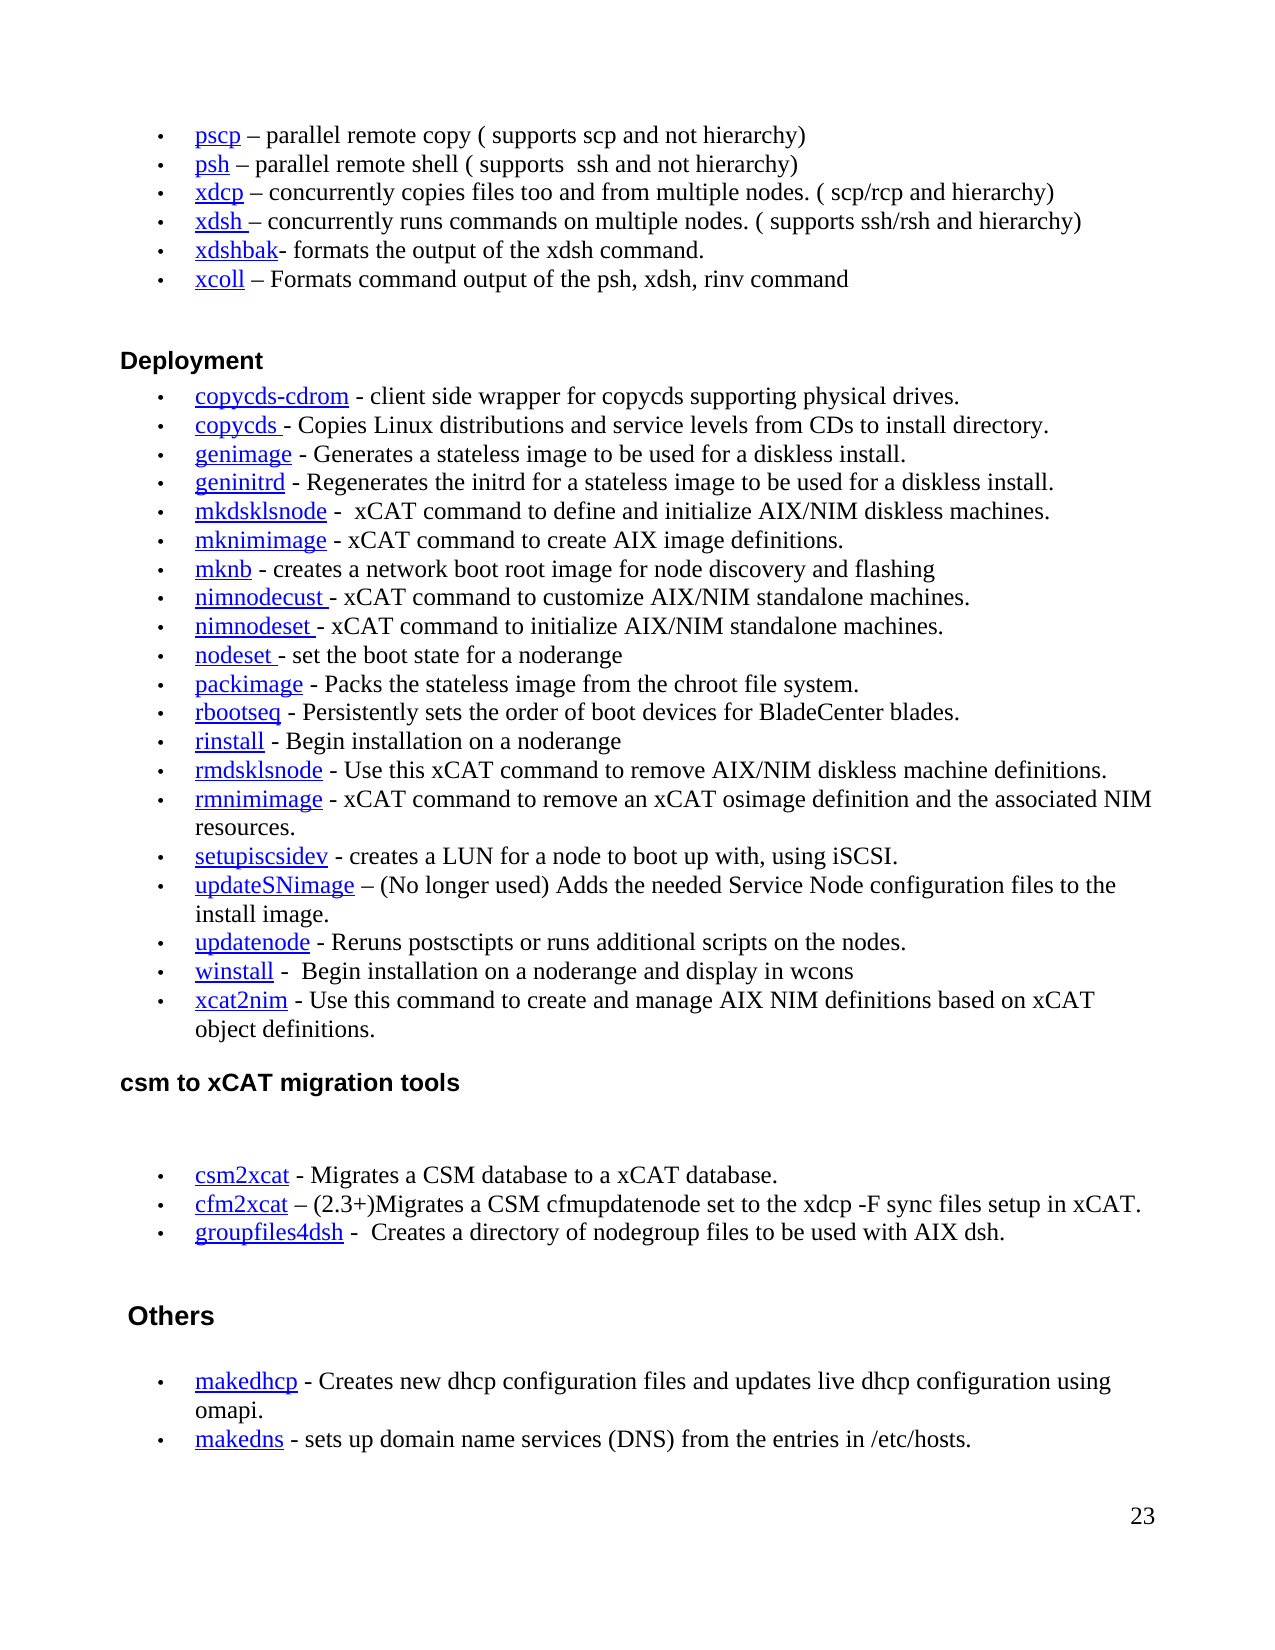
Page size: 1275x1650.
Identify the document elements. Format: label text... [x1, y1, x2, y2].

list genimage - Generates a stateless image to be used for a diskless install. [157, 439, 1155, 467]
list nimnodecust - xCAT command to customize AIX/NIM standalone machines. [157, 582, 1155, 611]
list pscp – parallel remote copy ( supports scp and not hierarchy) [157, 120, 1155, 149]
list mknb - creates a network boot root image for node discovery and flashing [157, 554, 1155, 582]
list groupfiles4dsh - Creates a directory of nodegroup files to be used with AIX dsh. [157, 1217, 1155, 1246]
list rmdsklsnode - Use this xCAT command to remove AIX/NIM diskless machine definitions. [157, 755, 1155, 784]
list xcoll – Formats command output of the psh, xdsh, rinv command [157, 264, 1155, 292]
list rbootseq - Persistently sets the order of boot devices for BladeCenter blades. [157, 697, 1155, 726]
list rmnimimage - xCAT command to remove an xCAT osimage definition and the associated NIM resources. [157, 784, 1155, 841]
list packimage - Packs the stateless image from the chroot file system. [157, 669, 1155, 697]
subtitle Deployment [120, 346, 1155, 375]
list mkdsklsnode - xCAT command to define and initialize AIX/NIM diskless machines. [157, 496, 1155, 525]
list makedhcp - Creates new dhcp configuration files and updates live dhcp configuration using omapi. [157, 1366, 1155, 1424]
list xdcp – concurrently copies files too and from multiple nodes. ( scp/rcp and hierarchy) [157, 177, 1155, 206]
list psh – parallel remote shell ( supports ssh and not hierarchy) [157, 149, 1155, 177]
list cfm2xcat – (2.3+)Migrates a CSM cfmupdatenode set to the xdcp -F sync files setup in xCAT. [157, 1189, 1155, 1217]
list nimnodeset - xCAT command to initialize AIX/NIM standalone machines. [157, 611, 1155, 640]
list mknimimage - xCAT command to create AIX image definitions. [157, 525, 1155, 554]
list xdshbak- formats the output of the xdsh command. [157, 235, 1155, 264]
list copycds - Copies Linux distributions and service levels from CDs to install directory. [157, 410, 1155, 439]
list updateSNimage – (No longer used) Adds the needed Service Node configuration files to the install image. [157, 870, 1155, 927]
list copycds-cdrom - client side wrapper for copycds supporting physical drives. [157, 381, 1155, 410]
list nodeset - set the boot state for a noderange [157, 640, 1155, 669]
list updatenode - Reruns postsctipts or runs additional scripts on the nodes. [157, 927, 1155, 956]
list setupiscsidev - creates a LUN for a node to boot up with, using iSCSI. [157, 841, 1155, 870]
list xdsh – concurrently runs commands on multiple nodes. ( supports ssh/rsh and hierarchy) [157, 206, 1155, 235]
subtitle Others [120, 1300, 1155, 1331]
list rinstall - Begin installation on a noderange [157, 726, 1155, 755]
list geninitrd - Regenerates the initrd for a stateless image to be used for a diskless install. [157, 467, 1155, 496]
subtitle csm to xCAT migration tools [120, 1067, 1155, 1096]
list csm2xcat - Migrates a CSM database to a xCAT database. [157, 1160, 1155, 1189]
list winstall - Begin installation on a noderange and display in wcons [157, 956, 1155, 985]
list xcat2nim - Use this command to create and manage AIX NIM definitions based on xCAT object definitions. [157, 985, 1155, 1042]
list makedns - sets up domain name services (DNS) from the entries in /etc/hosts. [157, 1424, 1155, 1452]
